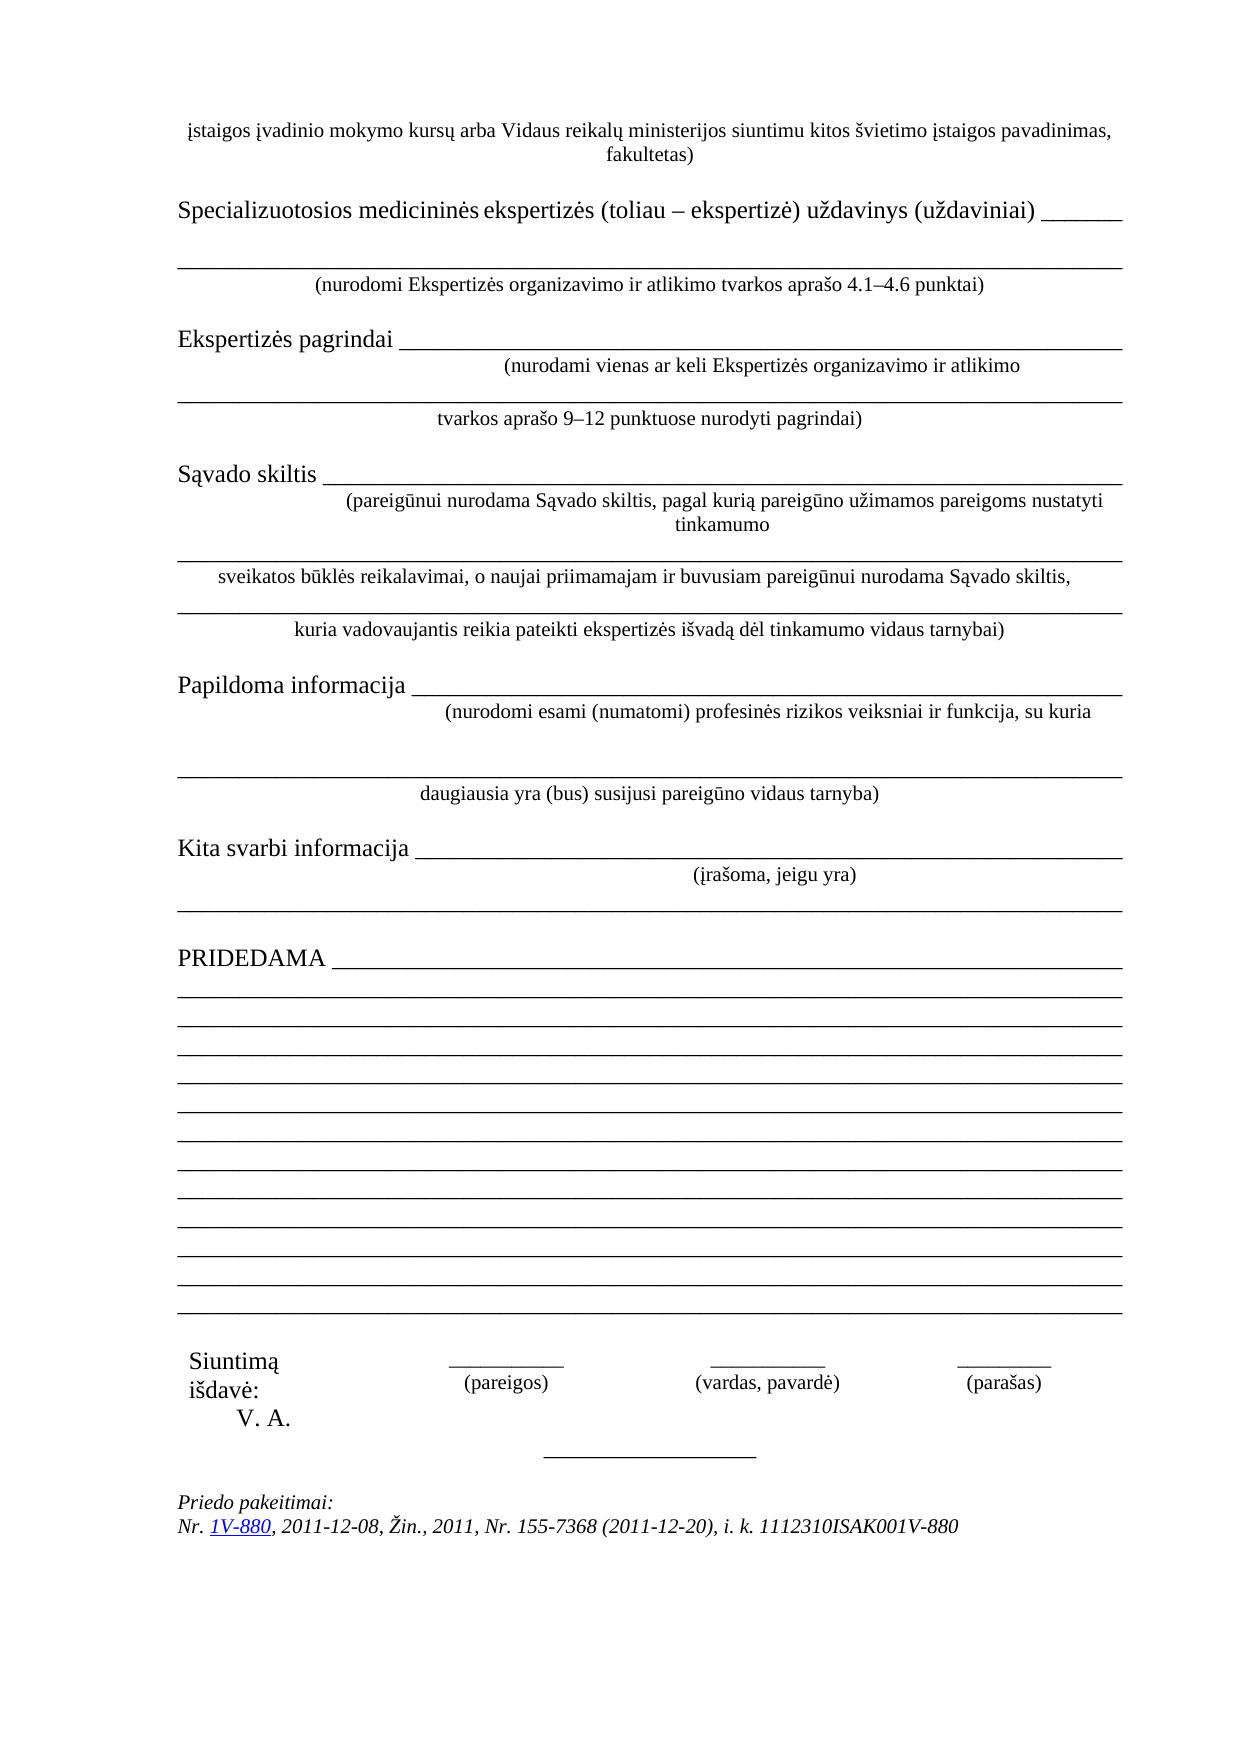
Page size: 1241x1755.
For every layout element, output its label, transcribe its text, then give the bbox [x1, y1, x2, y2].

text (nurodomi Ekspertizės organizavimo ir atlikimo tvarkos aprašo 4.1–4.6 punktai) [177, 272, 1122, 296]
text _ [177, 1173, 1122, 1198]
text _ [177, 1030, 1122, 1055]
text _ [177, 377, 1122, 402]
text Nr. 1V-880, 2011-12-08, Žin., 2011, Nr. 155-7368 (2011-12-20), i. k. 1112310ISAK001V-880 [177, 1514, 1122, 1538]
text _ [177, 1260, 1122, 1285]
text Papildoma informacija [177, 670, 1122, 699]
text Kita svarbi informacija [177, 833, 1122, 862]
text _ [177, 886, 1122, 911]
text _ [177, 243, 1122, 268]
text _ [177, 1058, 1122, 1083]
text įstaigos įvadinio mokymo kursų arba Vidaus reikalų ministerijos siuntimu kitos švietimo įstaigos pavadinimas, fakultetas) [177, 118, 1122, 166]
text _ [177, 1145, 1122, 1170]
text _ [177, 1288, 1122, 1313]
text _ [177, 972, 1122, 997]
text _ [177, 1202, 1122, 1227]
text _ [177, 588, 1122, 613]
text _ [177, 1087, 1122, 1112]
text (įrašoma, jeigu yra) [427, 862, 1122, 886]
text (pareigūnui nurodama Sąvado skiltis, pagal kurią pareigūno užimamos pareigoms nustatyti tinkamumo [327, 488, 1122, 536]
text Sąvado skiltis [177, 459, 1122, 488]
text daugiausia yra (bus) susijusi pareigūno vidaus tarnyba) [177, 780, 1122, 804]
table_header _________ (parašas) [886, 1346, 1122, 1403]
text Priedo pakeitimai: [177, 1490, 1122, 1514]
text Ekspertizės pagrindai [177, 324, 1122, 353]
text (nurodomi esami (numatomi) profesinės rizikos veiksniai ir funkcija, su kuria [415, 699, 1122, 723]
text Specializuotosios medicininės ekspertizės (toliau – ekspertizė) uždavinys (uždaviniai) [177, 195, 1122, 224]
text _ [177, 752, 1122, 777]
text tvarkos aprašo 9–12 punktuose nurodyti pagrindai) [177, 406, 1122, 430]
text _ [177, 1231, 1122, 1256]
table_header ___________ (vardas, pavardė) [649, 1346, 886, 1403]
text V. A. [177, 1403, 1122, 1432]
text sveikatos būklės reikalavimai, o naujai priimamajam ir buvusiam pareigūnui nurodama Sąvado skiltis, [177, 564, 1122, 588]
text _ [177, 1116, 1122, 1141]
text PRIDEDAMA [177, 943, 1122, 972]
table_header Siuntimą išdavė: [177, 1346, 363, 1403]
text _ [177, 536, 1122, 561]
text _________________ [177, 1432, 1122, 1461]
table_header ___________ (pareigos) [364, 1346, 649, 1403]
text kuria vadovaujantis reikia pateikti ekspertizės išvadą dėl tinkamumo vidaus tarnybai) [177, 617, 1122, 641]
text (nurodami vienas ar keli Ekspertizės organizavimo ir atlikimo [402, 353, 1122, 377]
text _ [177, 1001, 1122, 1026]
